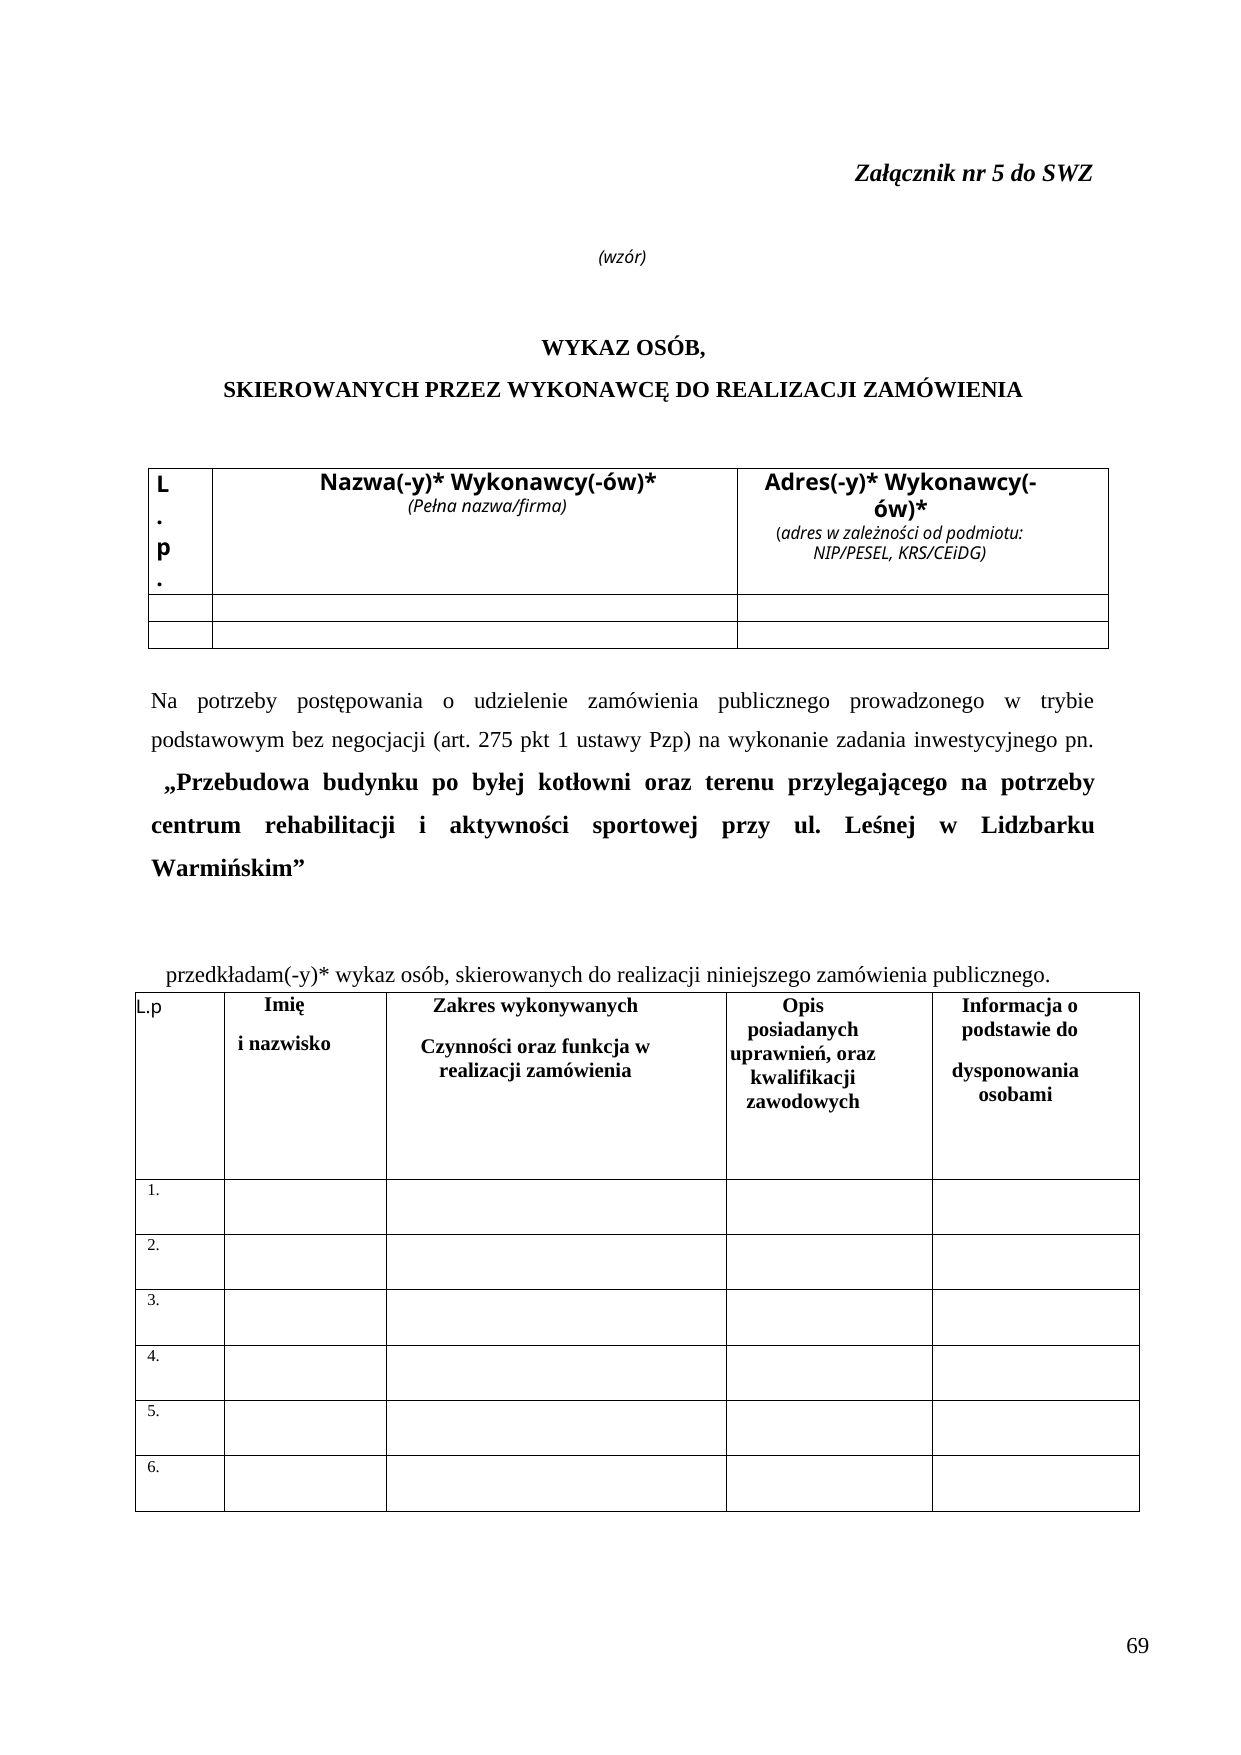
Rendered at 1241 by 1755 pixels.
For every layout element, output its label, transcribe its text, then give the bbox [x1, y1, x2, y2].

table_cell 4. [136, 1346, 224, 1400]
table_cell [387, 1346, 726, 1400]
table_cell 3. [136, 1290, 224, 1344]
table_cell 1. [136, 1180, 224, 1234]
table_cell [225, 1235, 386, 1289]
table_cell [727, 1456, 932, 1511]
text SKIEROWANYCH PRZEZ WYKONAWCĘ DO REALIZACJI ZAMÓWIENIA [151, 377, 1096, 403]
table_cell [933, 1456, 1139, 1511]
table_cell [387, 1180, 726, 1234]
table_cell [933, 1235, 1139, 1289]
table_header L.p [136, 993, 224, 1178]
table_header Adres(-y)* Wykonawcy(-ów)* (adres w zależności od podmiotu: NIP/PESEL, KRS/CEiDG) [738, 469, 1108, 593]
table_cell [727, 1401, 932, 1455]
table_cell [225, 1290, 386, 1344]
table_header Informacja o podstawie do dysponowania osobami [933, 993, 1139, 1178]
table_cell 6. [136, 1456, 224, 1511]
table_header Zakres wykonywanych Czynności oraz funkcja w realizacji zamówienia [387, 993, 726, 1178]
table_cell [933, 1180, 1139, 1234]
table_cell [738, 595, 1108, 621]
table_cell [727, 1180, 932, 1234]
table_cell [933, 1346, 1139, 1400]
table_cell [727, 1290, 932, 1344]
table_cell 2. [136, 1235, 224, 1289]
table_cell [225, 1456, 386, 1511]
table_header Opis posiadanych uprawnień, oraz kwalifikacji zawodowych [727, 993, 932, 1178]
text (wzór) [151, 244, 1096, 268]
table_cell [387, 1235, 726, 1289]
text przedkładam(-y)* wykaz osób, skierowanych do realizacji niniejszego zamówienia publicznego. [166, 962, 1096, 988]
table_header Imię i nazwisko [225, 993, 386, 1178]
table_cell [387, 1290, 726, 1344]
table_cell [933, 1290, 1139, 1344]
table_header L.p. [149, 469, 212, 593]
table_cell [738, 622, 1108, 648]
table_cell [727, 1235, 932, 1289]
table_cell [225, 1180, 386, 1234]
table_cell [933, 1401, 1139, 1455]
table_cell [387, 1401, 726, 1455]
text Na potrzeby postępowania o udzielenie zamówienia publicznego prowadzonego w trybie podstawowym bez negocjacji (art. 275 pkt 1 ustawy Pzp) na wykonanie zadania inwestycyjnego pn. „Przebudowa budynku po byłej kotłowni oraz terenu przylegającego na potrzeby centrum rehabilitacji i aktywności sportowej przy ul. Leśnej w Lidzbarku Warmińskim” [151, 687, 1096, 882]
table_header Nazwa(-y)* Wykonawcy(-ów)* (Pełna nazwa/firma) [213, 469, 737, 593]
table_cell [225, 1401, 386, 1455]
table_cell [387, 1456, 726, 1511]
table_cell [727, 1346, 932, 1400]
table_cell [149, 622, 212, 648]
table_cell [213, 595, 737, 621]
table_cell [149, 595, 212, 621]
text Załącznik nr 5 do SWZ [92, 158, 1096, 187]
table_cell [225, 1346, 386, 1400]
text WYKAZ OSÓB, [151, 334, 1096, 360]
table_cell [213, 622, 737, 648]
table_cell 5. [136, 1401, 224, 1455]
